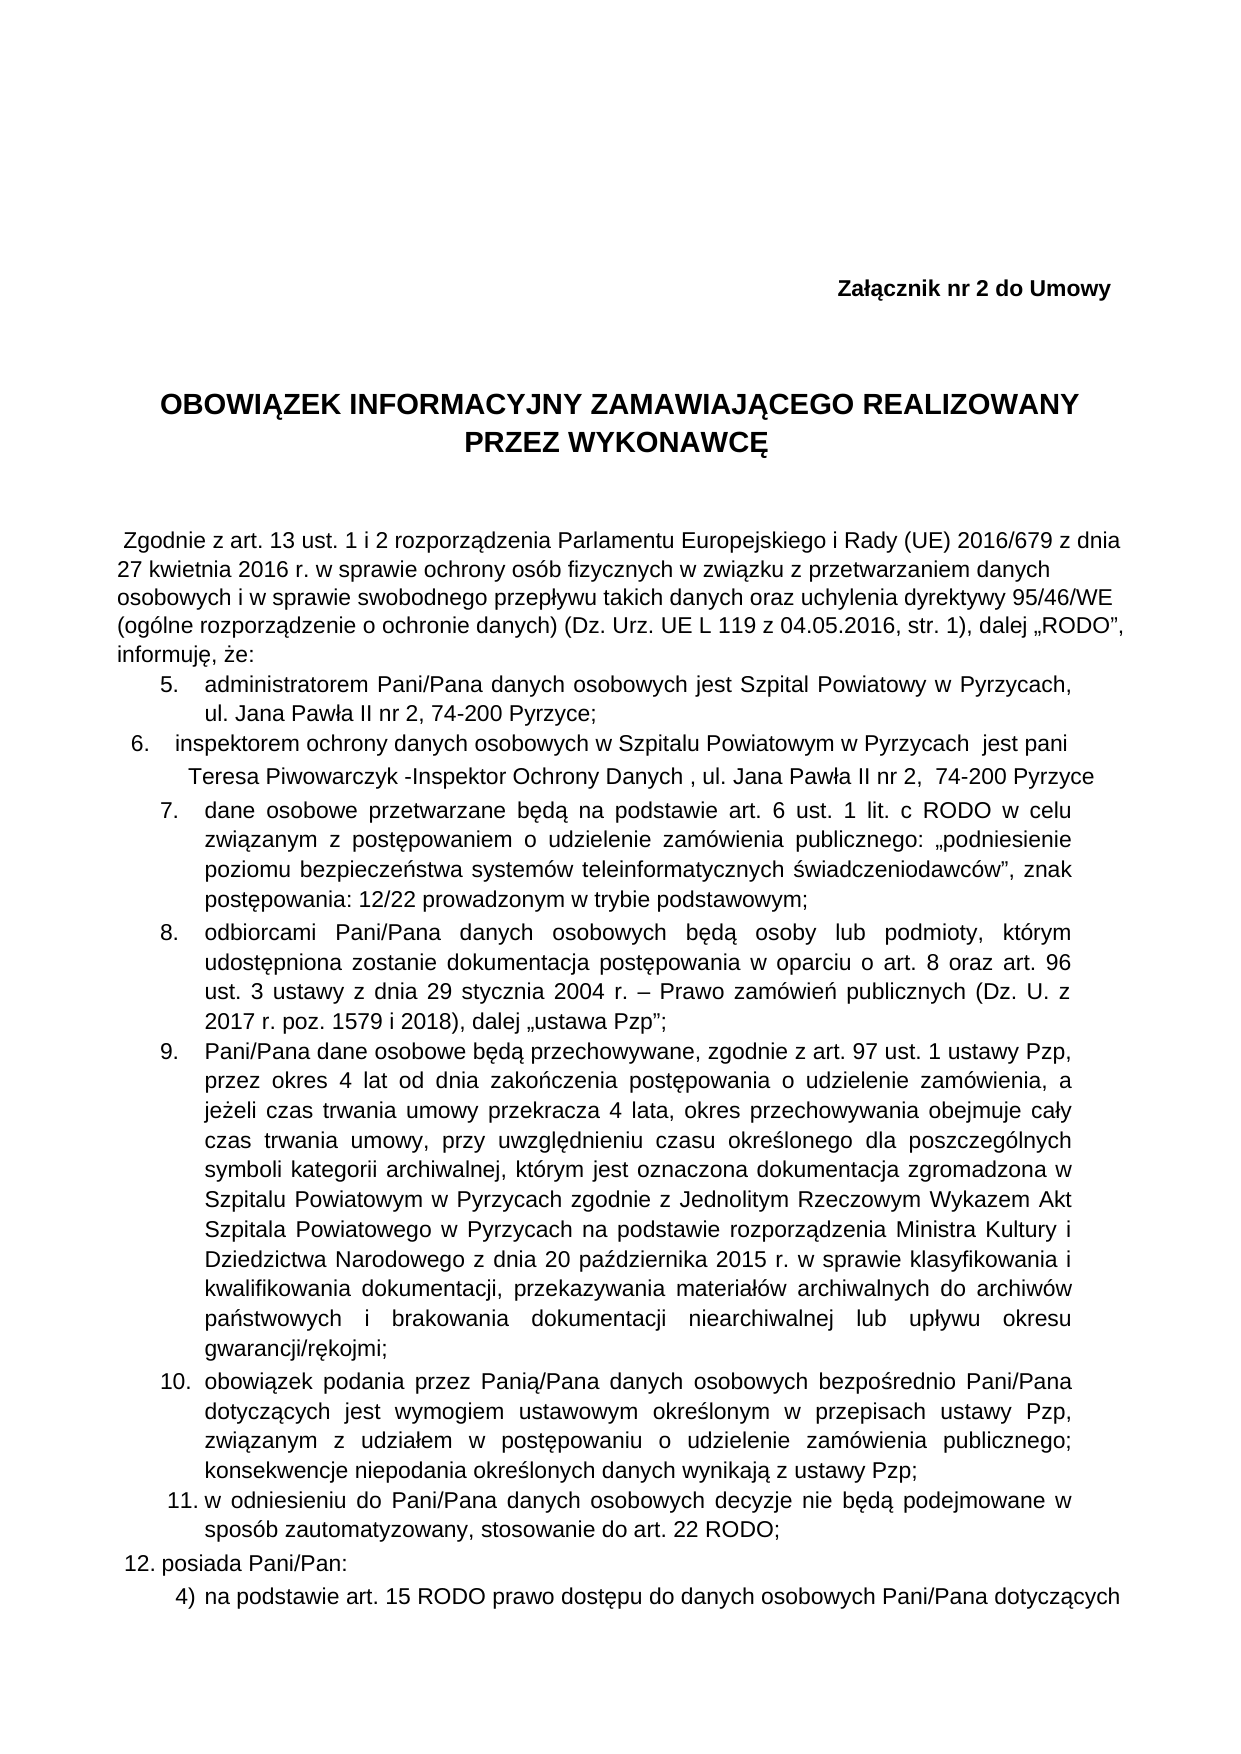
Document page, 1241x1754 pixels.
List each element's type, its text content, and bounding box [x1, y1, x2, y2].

list administratorem Pani/Pana danych osobowych jest Szpital Powiatowy w Pyrzycach, ul. Jana Pawła II nr 2, 74-200 Pyrzyce; [160, 671, 1072, 727]
text Załącznik nr 2 do Umowy [117, 274, 1124, 301]
subtitle OBOWIĄZEK INFORMACYJNY ZAMAWIAJĄCEGO REALIZOWANY PRZEZ WYKONAWCĘ [118, 387, 1122, 459]
list Pani/Pana dane osobowe będą przechowywane, zgodnie z art. 97 ust. 1 ustawy Pzp, przez okres 4 lat od dnia zakończenia postępowania o udzielenie zamówienia, a jeżeli czas trwania umowy przekracza 4 lata, okres przechowywania obejmuje cały czas trwania umowy, przy uwzględnieniu czasu określonego dla poszczególnych symboli kategorii archiwalnej, którym jest oznaczona dokumentacja zgromadzona w Szpitalu Powiatowym w Pyrzycach zgodnie z Jednolitym Rzeczowym Wykazem Akt Szpitala Powiatowego w Pyrzycach na podstawie rozporządzenia Ministra Kultury i Dziedzictwa Narodowego z dnia 20 października 2015 r. w sprawie klasyfikowania i kwalifikowania dokumentacji, przekazywania materiałów archiwalnych do archiwów państwowych i brakowania dokumentacji niearchiwalnej lub upływu okresu gwarancji/rękojmi; [160, 1038, 1072, 1361]
list obowiązek podania przez Panią/Pana danych osobowych bezpośrednio Pani/Pana dotyczących jest wymogiem ustawowym określonym w przepisach ustawy Pzp, związanym z udziałem w postępowaniu o udzielenie zamówienia publicznego; konsekwencje niepodania określonych danych wynikają z ustawy Pzp; [160, 1368, 1072, 1483]
list odbiorcami Pani/Pana danych osobowych będą osoby lub podmioty, którym udostępniona zostanie dokumentacja postępowania w oparciu o art. 8 oraz art. 96 ust. 3 ustawy z dnia 29 stycznia 2004 r. – Prawo zamówień publicznych (Dz. U. z 2017 r. poz. 1579 i 2018), dalej „ustawa Pzp”; [160, 919, 1072, 1034]
list posiada Pani/Pan: [124, 1550, 1128, 1576]
text Teresa Piwowarczyk -Inspektor Ochrony Danych , ul. Jana Pawła II nr 2, 74-200 Pyrzyce [131, 763, 1128, 789]
list inspektorem ochrony danych osobowych w Szpitalu Powiatowym w Pyrzycach jest pani [131, 730, 1128, 756]
text Zgodnie z art. 13 ust. 1 i 2 rozporządzenia Parlamentu Europejskiego i Rady (UE) 2016/679 z dnia 27 kwietnia 2016 r. w sprawie ochrony osób fizycznych w związku z przetwarzaniem danych osobowych i w sprawie swobodnego przepływu takich danych oraz uchylenia dyrektywy 95/46/WE (ogólne rozporządzenie o ochronie danych) (Dz. Urz. UE L 119 z 04.05.2016, str. 1), dalej „RODO”, informuję, że: [117, 527, 1128, 667]
list na podstawie art. 15 RODO prawo dostępu do danych osobowych Pani/Pana dotyczących [175, 1583, 1128, 1609]
list w odniesieniu do Pani/Pana danych osobowych decyzje nie będą podejmowane w sposób zautomatyzowany, stosowanie do art. 22 RODO; [167, 1487, 1072, 1543]
list dane osobowe przetwarzane będą na podstawie art. 6 ust. 1 lit. c RODO w celu związanym z postępowaniem o udzielenie zamówienia publicznego: „podniesienie poziomu bezpieczeństwa systemów teleinformatycznych świadczeniodawców”, znak postępowania: 12/22 prowadzonym w trybie podstawowym; [160, 797, 1072, 912]
